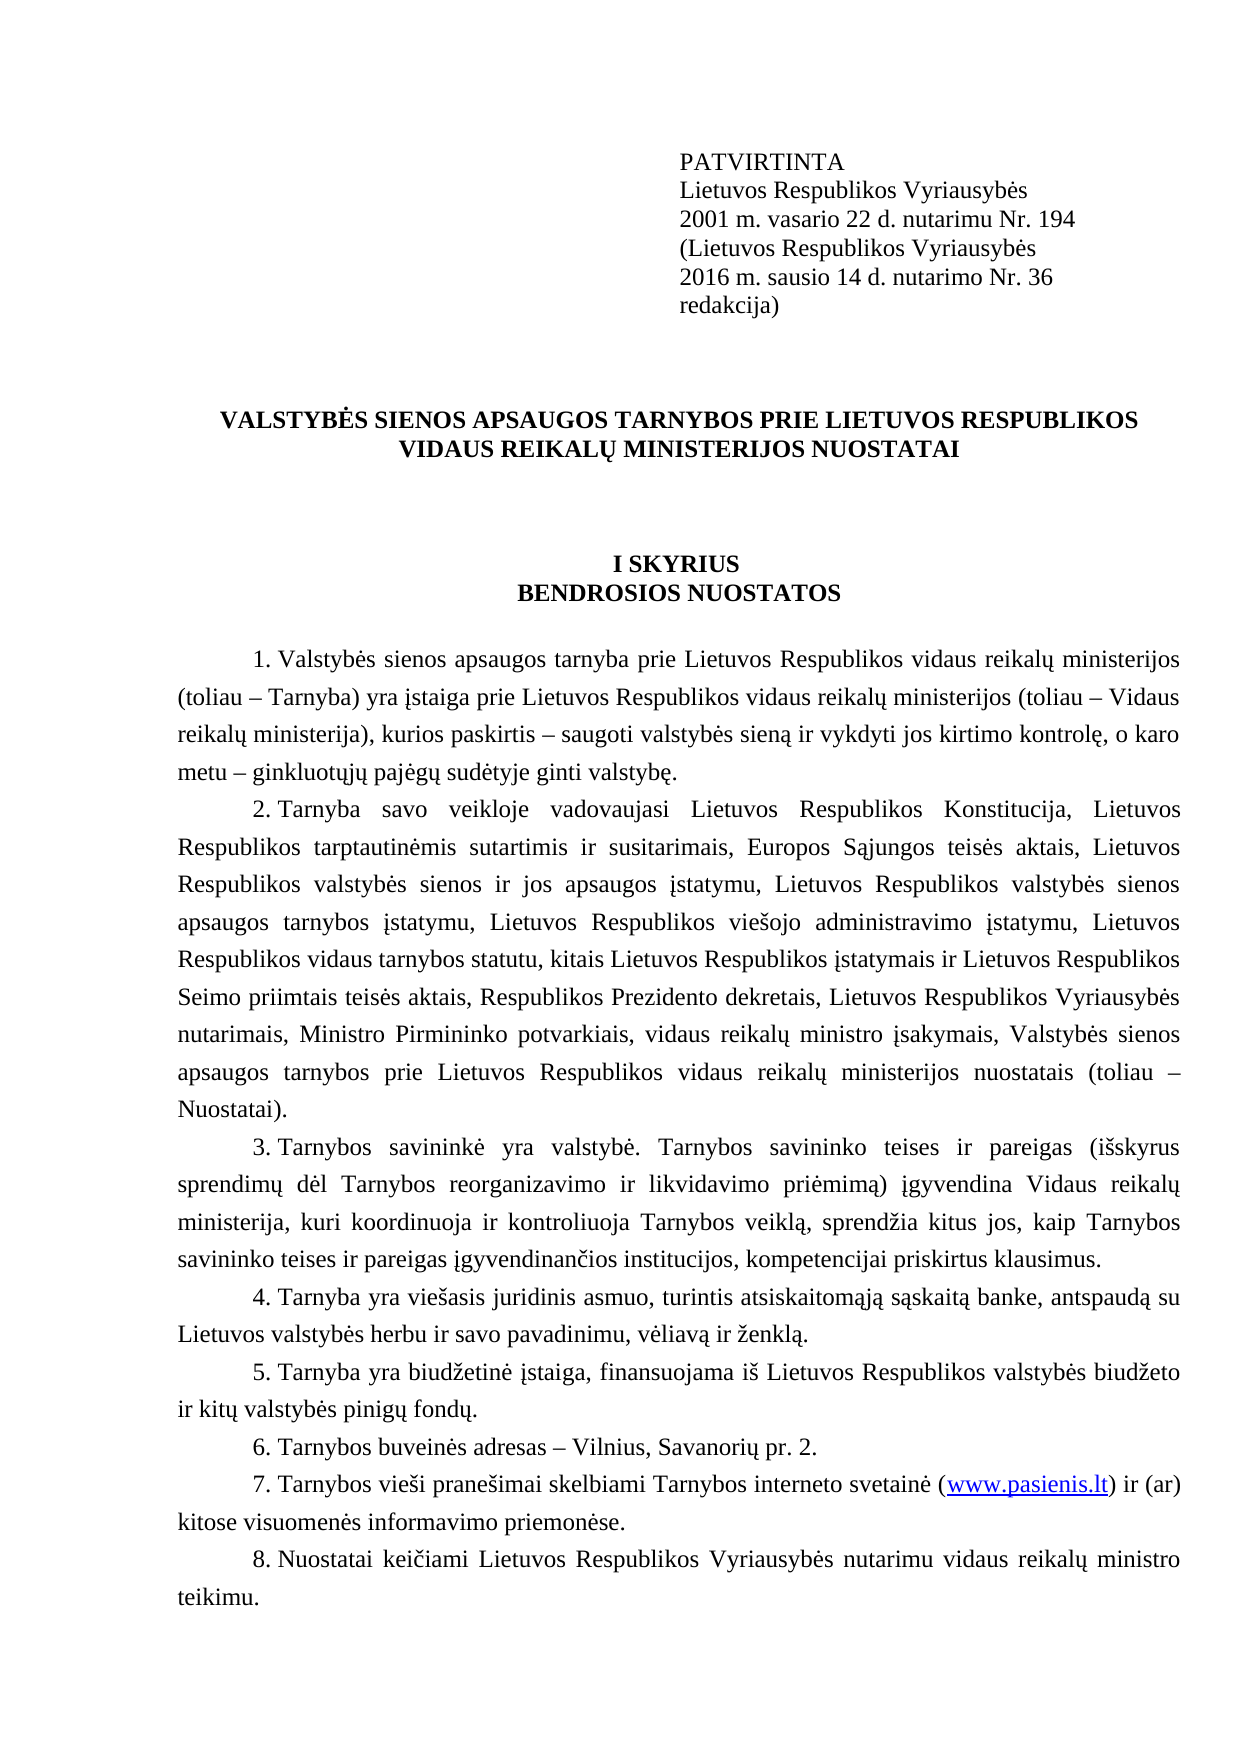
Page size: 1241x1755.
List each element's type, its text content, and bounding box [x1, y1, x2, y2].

text 8. Nuostatai keičiami Lietuvos Respublikos Vyriausybės nutarimu vidaus reikalų ministro teikimu. [177, 1536, 1181, 1611]
text PATVIRTINTA Lietuvos Respublikos Vyriausybės 2001 m. vasario 22 d. nutarimu Nr. 194 (Lietuvos Respublikos Vyriausybės 2016 m. sausio 14 d. nutarimo Nr. 36 redakcija) [679, 147, 1181, 319]
text VALSTYBĖS SIENOS APSAUGOS TARNYBOS PRIE LIETUVOS RESPUBLIKOS VIDAUS REIKALŲ MINISTERIJOS NUOSTATAI [177, 406, 1181, 463]
text 4. Tarnyba yra viešasis juridinis asmuo, turintis atsiskaitomąją sąskaitą banke, antspaudą su Lietuvos valstybės herbu ir savo pavadinimu, vėliavą ir ženklą. [177, 1273, 1181, 1348]
text BENDROSIOS NUOSTATOS [177, 578, 1181, 607]
text I SKYRIUS [177, 549, 1181, 578]
text 6. Tarnybos buveinės adresas – Vilnius, Savanorių pr. 2. [177, 1423, 1181, 1461]
text 1. Valstybės sienos apsaugos tarnyba prie Lietuvos Respublikos vidaus reikalų ministerijos (toliau – Tarnyba) yra įstaiga prie Lietuvos Respublikos vidaus reikalų ministerijos (toliau – Vidaus reikalų ministerija), kurios paskirtis – saugoti valstybės sieną ir vykdyti jos kirtimo kontrolę, o karo metu – ginkluotųjų pajėgų sudėtyje ginti valstybę. [177, 636, 1181, 786]
text 2. Tarnyba savo veikloje vadovaujasi Lietuvos Respublikos Konstitucija, Lietuvos Respublikos tarptautinėmis sutartimis ir susitarimais, Europos Sąjungos teisės aktais, Lietuvos Respublikos valstybės sienos ir jos apsaugos įstatymu, Lietuvos Respublikos valstybės sienos apsaugos tarnybos įstatymu, Lietuvos Respublikos viešojo administravimo įstatymu, Lietuvos Respublikos vidaus tarnybos statutu, kitais Lietuvos Respublikos įstatymais ir Lietuvos Respublikos Seimo priimtais teisės aktais, Respublikos Prezidento dekretais, Lietuvos Respublikos Vyriausybės nutarimais, Ministro Pirmininko potvarkiais, vidaus reikalų ministro įsakymais, Valstybės sienos apsaugos tarnybos prie Lietuvos Respublikos vidaus reikalų ministerijos nuostatais (toliau – Nuostatai). [177, 786, 1181, 1123]
text 7. Tarnybos vieši pranešimai skelbiami Tarnybos interneto svetainė (www.pasienis.lt) ir (ar) kitose visuomenės informavimo priemonėse. [177, 1461, 1181, 1536]
text 5. Tarnyba yra biudžetinė įstaiga, finansuojama iš Lietuvos Respublikos valstybės biudžeto ir kitų valstybės pinigų fondų. [177, 1348, 1181, 1423]
text 3. Tarnybos savininkė yra valstybė. Tarnybos savininko teises ir pareigas (išskyrus sprendimų dėl Tarnybos reorganizavimo ir likvidavimo priėmimą) įgyvendina Vidaus reikalų ministerija, kuri koordinuoja ir kontroliuoja Tarnybos veiklą, sprendžia kitus jos, kaip Tarnybos savininko teises ir pareigas įgyvendinančios institucijos, kompetencijai priskirtus klausimus. [177, 1123, 1181, 1273]
